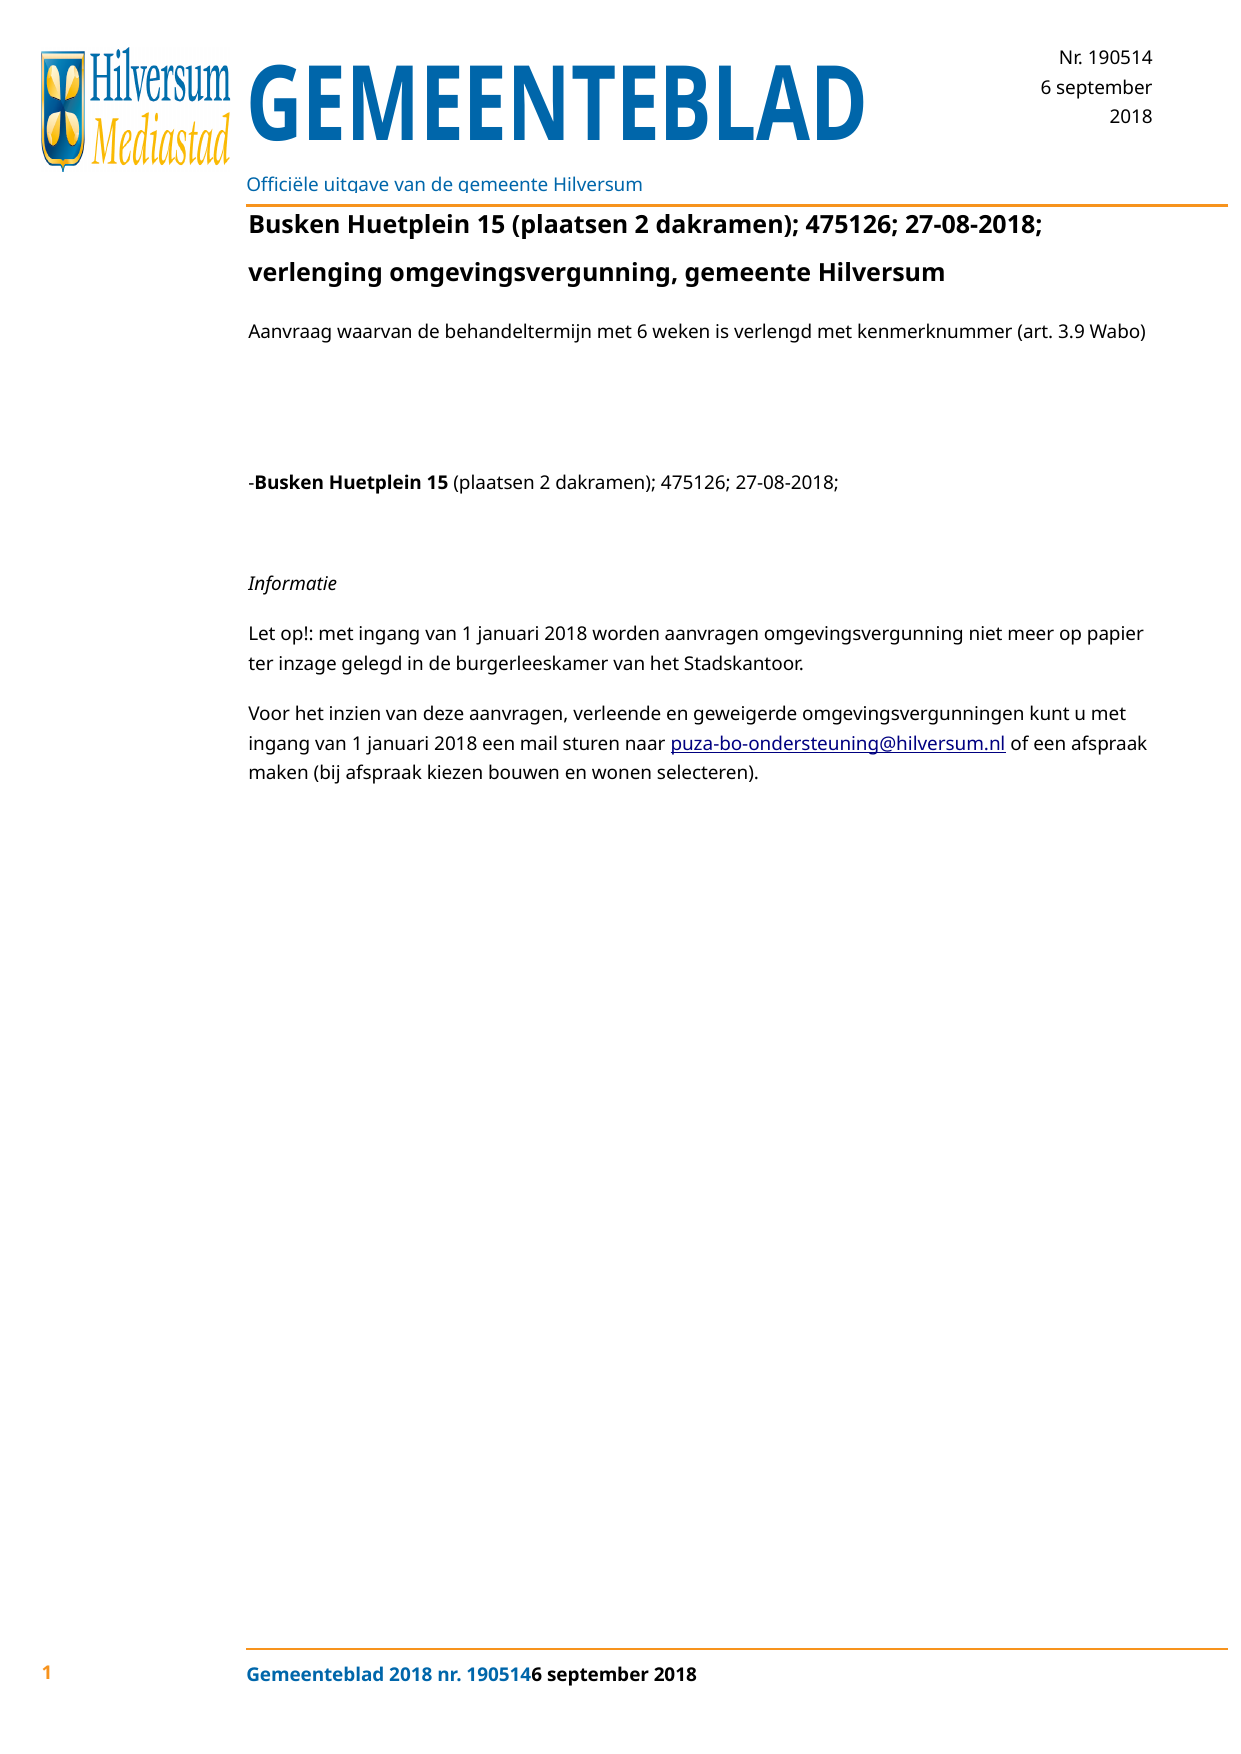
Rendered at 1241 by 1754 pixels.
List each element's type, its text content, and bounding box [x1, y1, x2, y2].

text Aanvraag waarvan de behandeltermijn met 6 weken is verlengd met kenmerknummer (art. 3.9 Wabo) [248, 318, 1152, 344]
text Let op!: met ingang van 1 januari 2018 worden aanvragen omgevingsvergunning niet meer op papier ter inzage gelegd in de burgerleeskamer van het Stadskantoor. [248, 620, 1152, 676]
text Busken Huetplein 15 (plaatsen 2 dakramen); 475126; 27-08-2018; verlenging omgevingsvergunning, gemeente Hilversum [248, 207, 1152, 288]
picture [41, 47, 231, 172]
text Informatie [248, 570, 1152, 596]
text -Busken Huetplein 15 (plaatsen 2 dakramen); 475126; 27-08-2018; [248, 469, 1152, 495]
text Voor het inzien van deze aanvragen, verleende en geweigerde omgevingsvergunningen kunt u met ingang van 1 januari 2018 een mail sturen naar puza-bo-ondersteuning@hilversum.nl of een afspraak maken (bij afspraak kiezen bouwen en wonen selecteren). [248, 700, 1152, 785]
